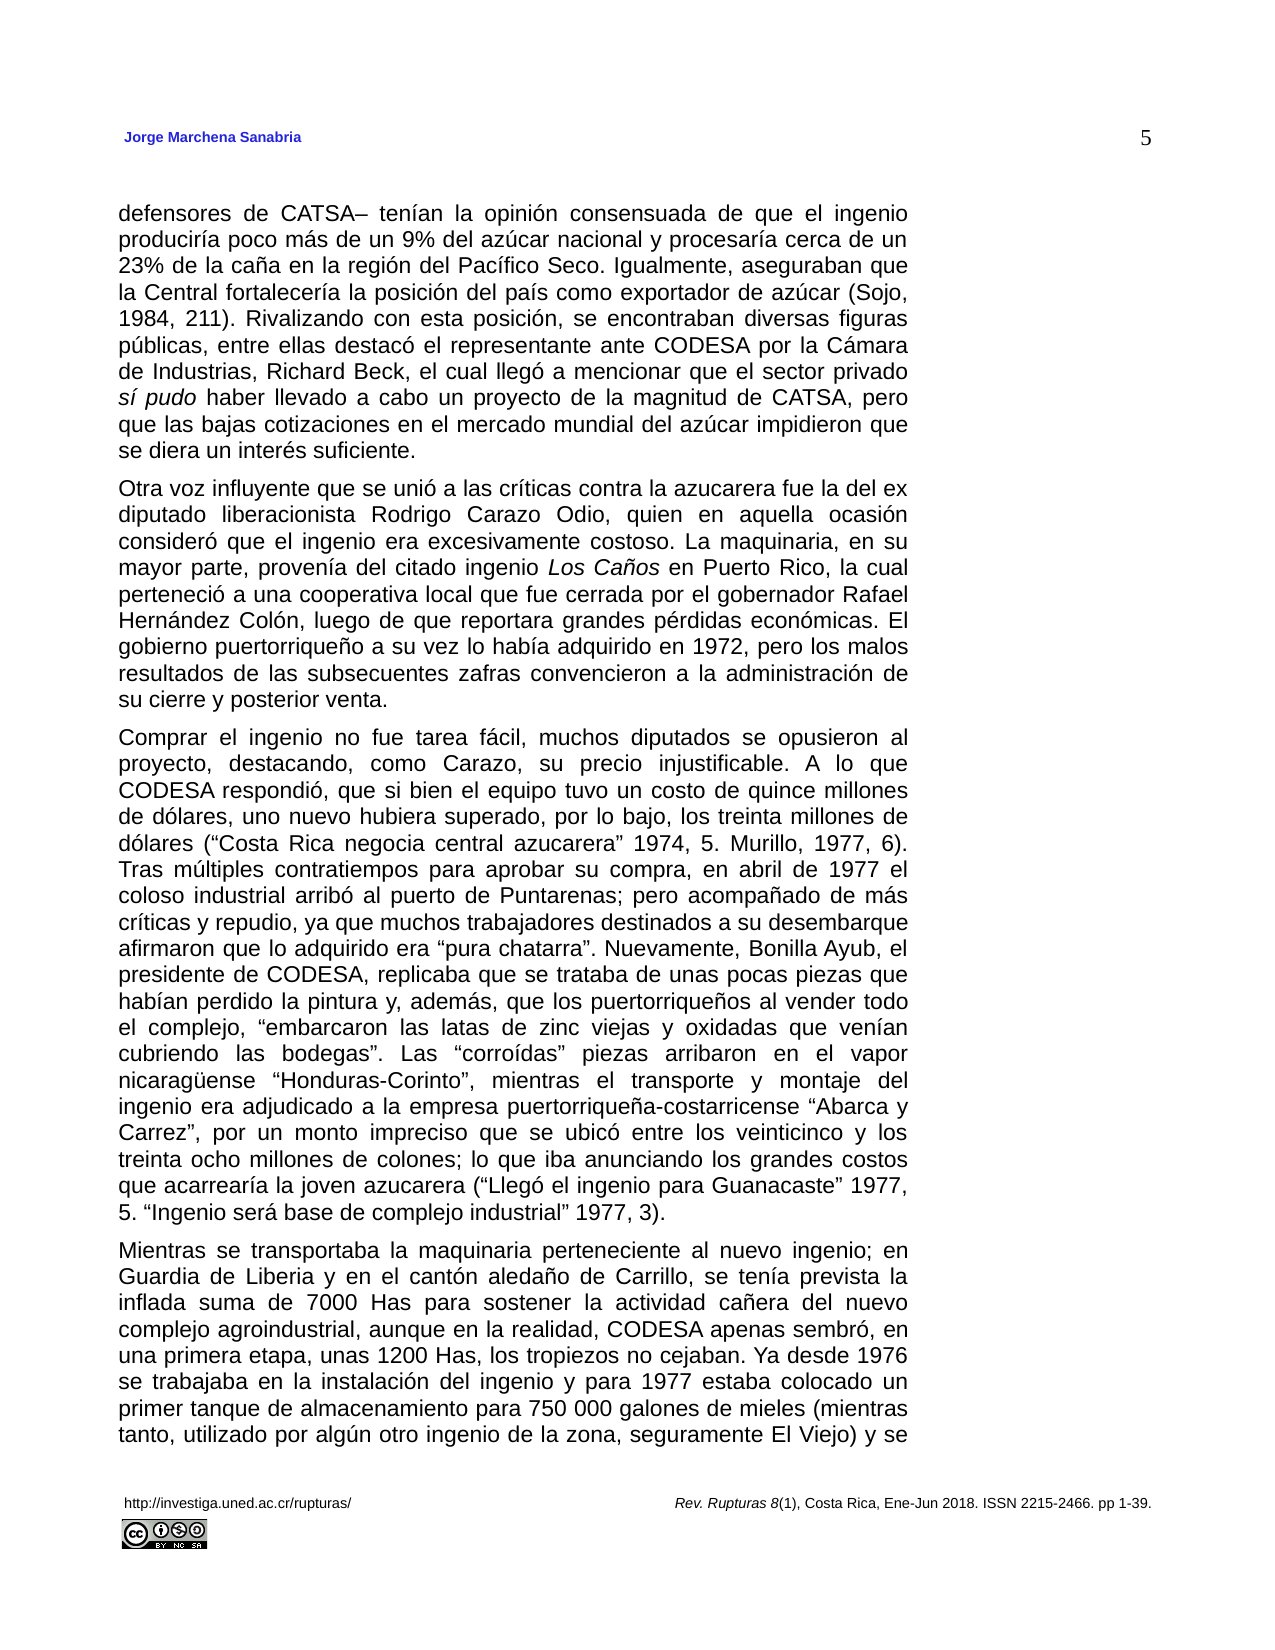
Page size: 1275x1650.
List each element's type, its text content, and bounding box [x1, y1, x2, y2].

text Mientras se transportaba la maquinaria perteneciente al nuevo ingenio; en Guardia de Liberia y en el cantón aledaño de Carrillo, se tenía prevista la inflada suma de 7000 Has para sostener la actividad cañera del nuevo complejo agroindustrial, aunque en la realidad, CODESA apenas sembró, en una primera etapa, unas 1200 Has, los tropiezos no cejaban. Ya desde 1976 se trabajaba en la instalación del ingenio y para 1977 estaba colocado un primer tanque de almacenamiento para 750 000 galones de mieles (mientras tanto, utilizado por algún otro ingenio de la zona, seguramente El Viejo) y se [118, 1237, 909, 1447]
text Otra voz influyente que se unió a las críticas contra la azucarera fue la del ex diputado liberacionista Rodrigo Carazo Odio, quien en aquella ocasión consideró que el ingenio era excesivamente costoso. La maquinaria, en su mayor parte, provenía del citado ingenio Los Caños en Puerto Rico, la cual perteneció a una cooperativa local que fue cerrada por el gobernador Rafael Hernández Colón, luego de que reportara grandes pérdidas económicas. El gobierno puertorriqueño a su vez lo había adquirido en 1972, pero los malos resultados de las subsecuentes zafras convencieron a la administración de su cierre y posterior venta. [118, 475, 909, 712]
picture [121, 1519, 208, 1549]
text Comprar el ingenio no fue tarea fácil, muchos diputados se opusieron al proyecto, destacando, como Carazo, su precio injustificable. A lo que CODESA respondió, que si bien el equipo tuvo un costo de quince millones de dólares, uno nuevo hubiera superado, por lo bajo, los treinta millones de dólares (“Costa Rica negocia central azucarera” 1974, 5. Murillo, 1977, 6). Tras múltiples contratiempos para aprobar su compra, en abril de 1977 el coloso industrial arribó al puerto de Puntarenas; pero acompañado de más críticas y repudio, ya que muchos trabajadores destinados a su desembarque afirmaron que lo adquirido era “pura chatarra”. Nuevamente, Bonilla Ayub, el presidente de CODESA, replicaba que se trataba de unas pocas piezas que habían perdido la pintura y, además, que los puertorriqueños al vender todo el complejo, “embarcaron las latas de zinc viejas y oxidadas que venían cubriendo las bodegas”. Las “corroídas” piezas arribaron en el vapor nicaragüense “Honduras-Corinto”, mientras el transporte y montaje del ingenio era adjudicado a la empresa puertorriqueña-costarricense “Abarca y Carrez”, por un monto impreciso que se ubicó entre los veinticinco y los treinta ocho millones de colones; lo que iba anunciando los grandes costos que acarrearía la joven azucarera (“Llegó el ingenio para Guanacaste” 1977, 5. “Ingenio será base de complejo industrial” 1977, 3). [118, 724, 909, 1225]
text defensores de CATSA– tenían la opinión consensuada de que el ingenio produciría poco más de un 9% del azúcar nacional y procesaría cerca de un 23% de la caña en la región del Pacífico Seco. Igualmente, aseguraban que la Central fortalecería la posición del país como exportador de azúcar (Sojo, 1984, 211). Rivalizando con esta posición, se encontraban diversas figuras públicas, entre ellas destacó el representante ante CODESA por la Cámara de Industrias, Richard Beck, el cual llegó a mencionar que el sector privado sí pudo haber llevado a cabo un proyecto de la magnitud de CATSA, pero que las bajas cotizaciones en el mercado mundial del azúcar impidieron que se diera un interés suficiente. [118, 200, 909, 463]
